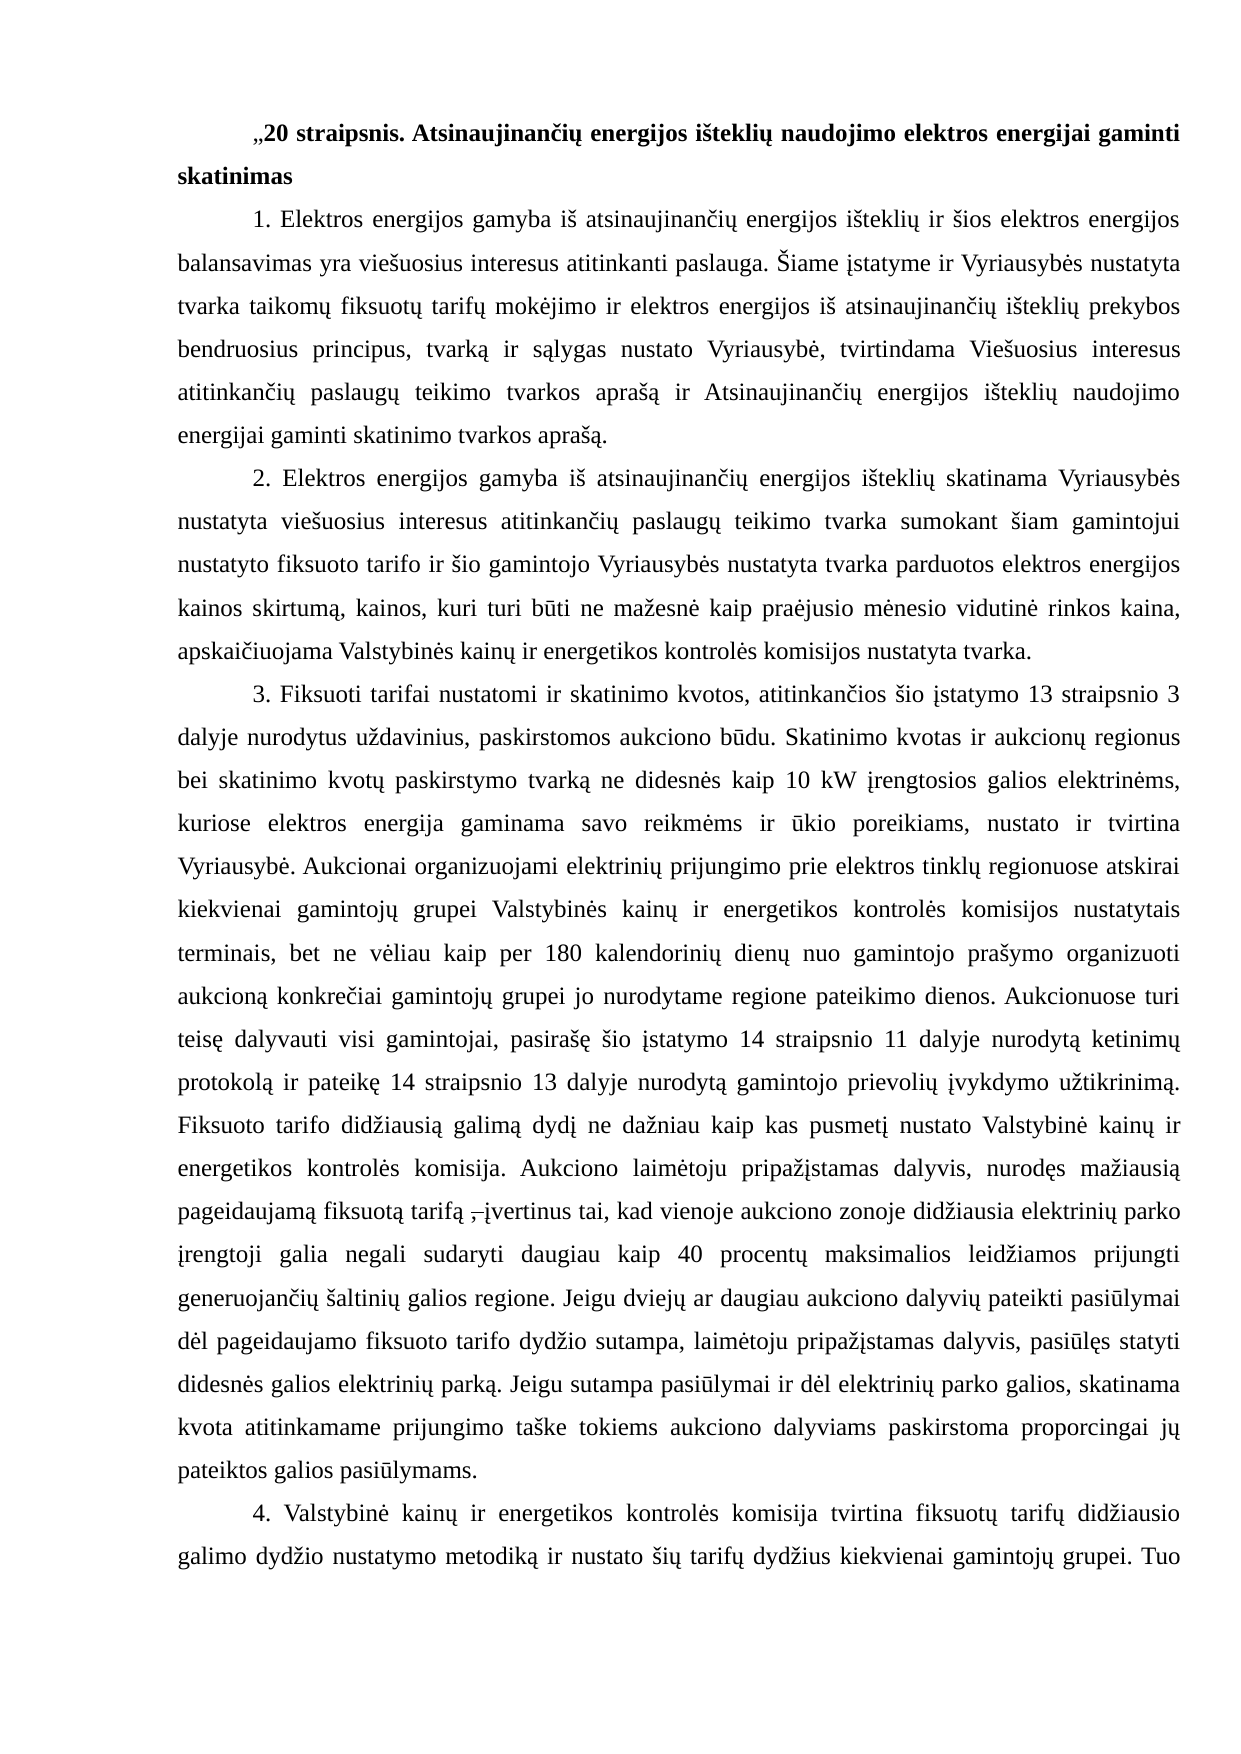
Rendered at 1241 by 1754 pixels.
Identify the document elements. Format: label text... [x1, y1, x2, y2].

text 3. Fiksuoti tarifai nustatomi ir skatinimo kvotos, atitinkančios šio įstatymo 13 straipsnio 3 dalyje nurodytus uždavinius, paskirstomos aukciono būdu. Skatinimo kvotas ir aukcionų regionus bei skatinimo kvotų paskirstymo tvarką ne didesnės kaip 10 kW įrengtosios galios elektrinėms, kuriose elektros energija gaminama savo reikmėms ir ūkio poreikiams, nustato ir tvirtina Vyriausybė. Aukcionai organizuojami elektrinių prijungimo prie elektros tinklų regionuose atskirai kiekvienai gamintojų grupei Valstybinės kainų ir energetikos kontrolės komisijos nustatytais terminais, bet ne vėliau kaip per 180 kalendorinių dienų nuo gamintojo prašymo organizuoti aukcioną konkrečiai gamintojų grupei jo nurodytame regione pateikimo dienos. Aukcionuose turi teisę dalyvauti visi gamintojai, pasirašę šio įstatymo 14 straipsnio 11 dalyje nurodytą ketinimų protokolą ir pateikę 14 straipsnio 13 dalyje nurodytą gamintojo prievolių įvykdymo užtikrinimą. Fiksuoto tarifo didžiausią galimą dydį ne dažniau kaip kas pusmetį nustato Valstybinė kainų ir energetikos kontrolės komisija. Aukciono laimėtoju pripažįstamas dalyvis, nurodęs mažiausią pageidaujamą fiksuotą tarifą , įvertinus tai, kad vienoje aukciono zonoje didžiausia elektrinių parko įrengtoji galia negali sudaryti daugiau kaip 40 procentų maksimalios leidžiamos prijungti generuojančių šaltinių galios regione. Jeigu dviejų ar daugiau aukciono dalyvių pateikti pasiūlymai dėl pageidaujamo fiksuoto tarifo dydžio sutampa, laimėtoju pripažįstamas dalyvis, pasiūlęs statyti didesnės galios elektrinių parką. Jeigu sutampa pasiūlymai ir dėl elektrinių parko galios, skatinama kvota atitinkamame prijungimo taške tokiems aukciono dalyviams paskirstoma proporcingai jų pateiktos galios pasiūlymams. [177, 679, 1181, 1484]
text „20 straipsnis. Atsinaujinančių energijos išteklių naudojimo elektros energijai gaminti skatinimas [177, 118, 1181, 190]
text 4. Valstybinė kainų ir energetikos kontrolės komisija tvirtina fiksuotų tarifų didžiausio galimo dydžio nustatymo metodiką ir nustato šių tarifų dydžius kiekvienai gamintojų grupei. Tuo [177, 1498, 1181, 1570]
text 2. Elektros energijos gamyba iš atsinaujinančių energijos išteklių skatinama Vyriausybės nustatyta viešuosius interesus atitinkančių paslaugų teikimo tvarka sumokant šiam gamintojui nustatyto fiksuoto tarifo ir šio gamintojo Vyriausybės nustatyta tvarka parduotos elektros energijos kainos skirtumą, kainos, kuri turi būti ne mažesnė kaip praėjusio mėnesio vidutinė rinkos kaina, apskaičiuojama Valstybinės kainų ir energetikos kontrolės komisijos nustatyta tvarka. [177, 463, 1181, 664]
text 1. Elektros energijos gamyba iš atsinaujinančių energijos išteklių ir šios elektros energijos balansavimas yra viešuosius interesus atitinkanti paslauga. Šiame įstatyme ir Vyriausybės nustatyta tvarka taikomų fiksuotų tarifų mokėjimo ir elektros energijos iš atsinaujinančių išteklių prekybos bendruosius principus, tvarką ir sąlygas nustato Vyriausybė, tvirtindama Viešuosius interesus atitinkančių paslaugų teikimo tvarkos aprašą ir Atsinaujinančių energijos išteklių naudojimo energijai gaminti skatinimo tvarkos aprašą. [177, 204, 1181, 449]
